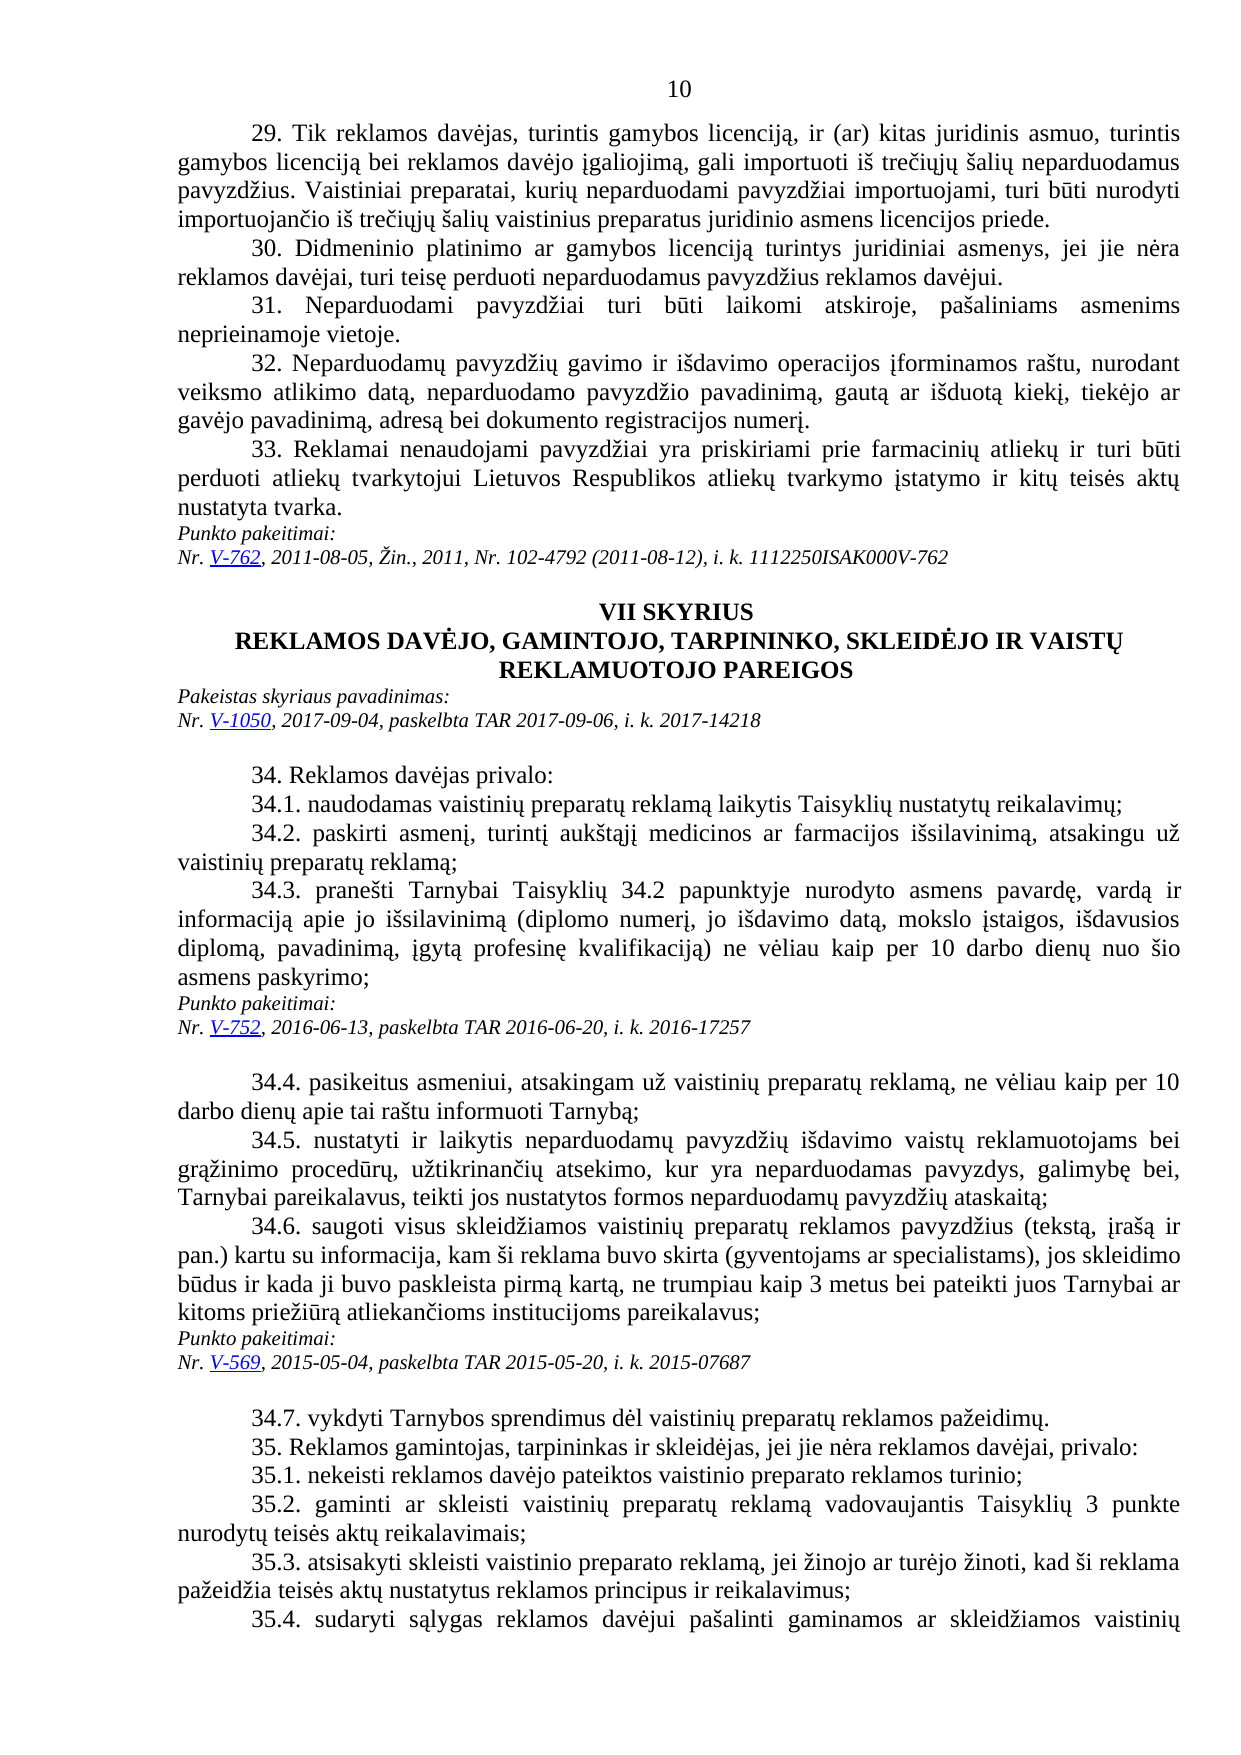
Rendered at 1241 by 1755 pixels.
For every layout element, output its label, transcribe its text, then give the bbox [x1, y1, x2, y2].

text Nr. V-569, 2015-05-04, paskelbta TAR 2015-05-20, i. k. 2015-07687 [177, 1350, 1181, 1374]
text 34. Reklamos davėjas privalo: [177, 761, 1181, 789]
text 34.7. vykdyti Tarnybos sprendimus dėl vaistinių preparatų reklamos pažeidimų. [177, 1403, 1181, 1432]
text Nr. V-752, 2016-06-13, paskelbta TAR 2016-06-20, i. k. 2016-17257 [177, 1015, 1181, 1039]
text 34.4. pasikeitus asmeniui, atsakingam už vaistinių preparatų reklamą, ne vėliau kaip per 10 darbo dienų apie tai raštu informuoti Tarnybą; [177, 1067, 1181, 1125]
text Punkto pakeitimai: [177, 991, 1181, 1015]
text 31. Neparduodami pavyzdžiai turi būti laikomi atskiroje, pašaliniams asmenims neprieinamoje vietoje. [177, 291, 1181, 348]
text VII SKYRIUS REKLAMOS DAVĖJO, GAMINTOJO, TARPININKO, SKLEIDĖJO IR VAISTŲ REKLAMUOTOJO PAREIGOS [177, 597, 1181, 684]
text 34.5. nustatyti ir laikytis neparduodamų pavyzdžių išdavimo vaistų reklamuotojams bei grąžinimo procedūrų, užtikrinančių atsekimo, kur yra neparduodamas pavyzdys, galimybę bei, Tarnybai pareikalavus, teikti jos nustatytos formos neparduodamų pavyzdžių ataskaitą; [177, 1125, 1181, 1211]
text Punkto pakeitimai: [177, 521, 1181, 545]
text 34.2. paskirti asmenį, turintį aukštąjį medicinos ar farmacijos išsilavinimą, atsakingu už vaistinių preparatų reklamą; [177, 818, 1181, 876]
text 32. Neparduodamų pavyzdžių gavimo ir išdavimo operacijos įforminamos raštu, nurodant veiksmo atlikimo datą, neparduodamo pavyzdžio pavadinimą, gautą ar išduotą kiekį, tiekėjo ar gavėjo pavadinimą, adresą bei dokumento registracijos numerį. [177, 348, 1181, 434]
text 30. Didmeninio platinimo ar gamybos licenciją turintys juridiniai asmenys, jei jie nėra reklamos davėjai, turi teisę perduoti neparduodamus pavyzdžius reklamos davėjui. [177, 233, 1181, 291]
text 35.4. sudaryti sąlygas reklamos davėjui pašalinti gaminamos ar skleidžiamos vaistinių [177, 1604, 1181, 1633]
text Nr. V-1050, 2017-09-04, paskelbta TAR 2017-09-06, i. k. 2017-14218 [177, 708, 1181, 732]
text 35.3. atsisakyti skleisti vaistinio preparato reklamą, jei žinojo ar turėjo žinoti, kad ši reklama pažeidžia teisės aktų nustatytus reklamos principus ir reikalavimus; [177, 1547, 1181, 1604]
text 35.1. nekeisti reklamos davėjo pateiktos vaistinio preparato reklamos turinio; [177, 1461, 1181, 1489]
text 33. Reklamai nenaudojami pavyzdžiai yra priskiriami prie farmacinių atliekų ir turi būti perduoti atliekų tvarkytojui Lietuvos Respublikos atliekų tvarkymo įstatymo ir kitų teisės aktų nustatyta tvarka. [177, 434, 1181, 521]
text Nr. V-762, 2011-08-05, Žin., 2011, Nr. 102-4792 (2011-08-12), i. k. 1112250ISAK000V-762 [177, 545, 1181, 569]
text Punkto pakeitimai: [177, 1326, 1181, 1350]
text 35.2. gaminti ar skleisti vaistinių preparatų reklamą vadovaujantis Taisyklių 3 punkte nurodytų teisės aktų reikalavimais; [177, 1489, 1181, 1547]
text 35. Reklamos gamintojas, tarpininkas ir skleidėjas, jei jie nėra reklamos davėjai, privalo: [177, 1432, 1181, 1461]
text Pakeistas skyriaus pavadinimas: [177, 684, 1181, 708]
text 34.6. saugoti visus skleidžiamos vaistinių preparatų reklamos pavyzdžius (tekstą, įrašą ir pan.) kartu su informacija, kam ši reklama buvo skirta (gyventojams ar specialistams), jos skleidimo būdus ir kada ji buvo paskleista pirmą kartą, ne trumpiau kaip 3 metus bei pateikti juos Tarnybai ar kitoms priežiūrą atliekančioms institucijoms pareikalavus; [177, 1211, 1181, 1326]
text 29. Tik reklamos davėjas, turintis gamybos licenciją, ir (ar) kitas juridinis asmuo, turintis gamybos licenciją bei reklamos davėjo įgaliojimą, gali importuoti iš trečiųjų šalių neparduodamus pavyzdžius. Vaistiniai preparatai, kurių neparduodami pavyzdžiai importuojami, turi būti nurodyti importuojančio iš trečiųjų šalių vaistinius preparatus juridinio asmens licencijos priede. [177, 118, 1181, 233]
text 34.3. pranešti Tarnybai Taisyklių 34.2 papunktyje nurodyto asmens pavardę, vardą ir informaciją apie jo išsilavinimą (diplomo numerį, jo išdavimo datą, mokslo įstaigos, išdavusios diplomą, pavadinimą, įgytą profesinę kvalifikaciją) ne vėliau kaip per 10 darbo dienų nuo šio asmens paskyrimo; [177, 876, 1181, 991]
text 34.1. naudodamas vaistinių preparatų reklamą laikytis Taisyklių nustatytų reikalavimų; [177, 789, 1181, 818]
